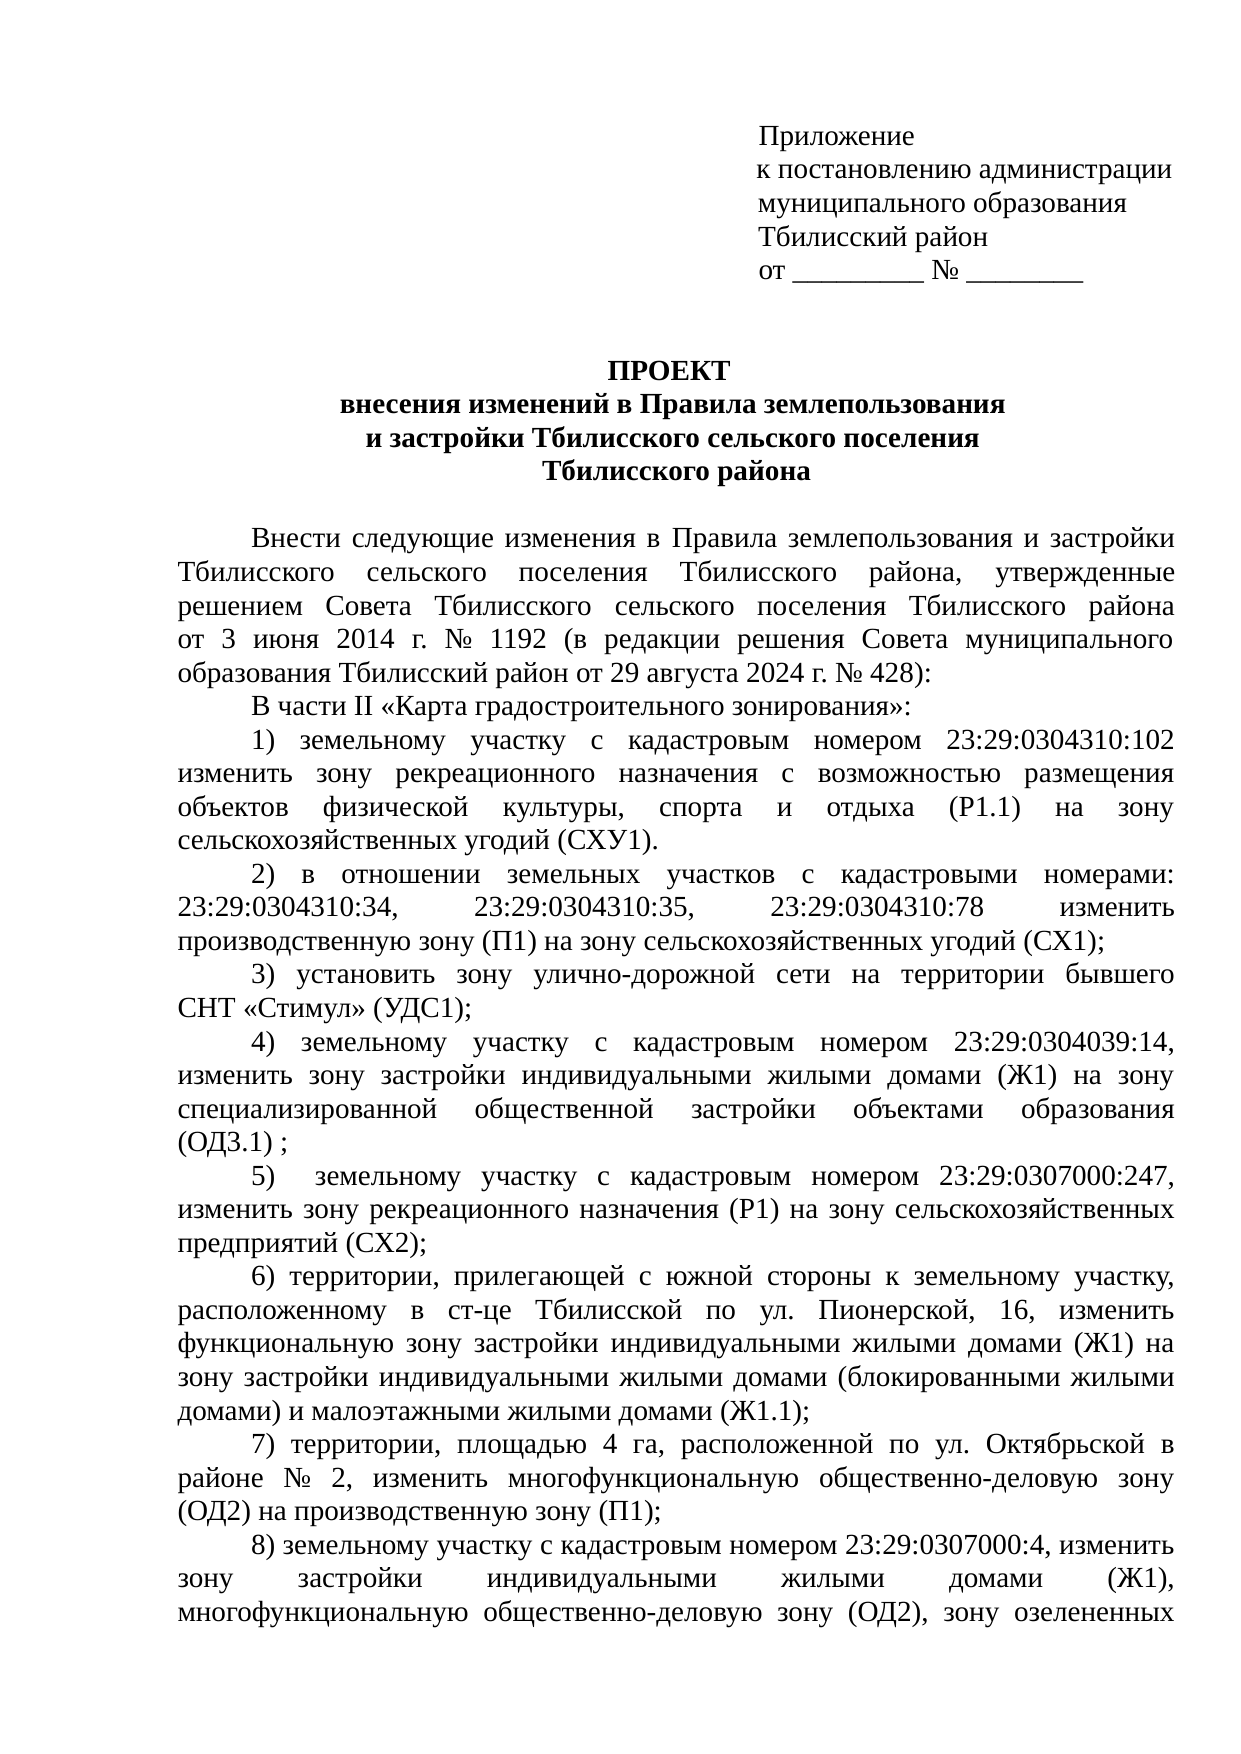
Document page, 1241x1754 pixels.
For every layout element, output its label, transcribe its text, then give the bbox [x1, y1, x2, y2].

text В части II «Карта градостроительного зонирования»: [177, 688, 1175, 722]
text 4) земельному участку с кадастровым номером 23:29:0304039:14, изменить зону застройки индивидуальными жилыми домами (Ж1) на зону специализированной общественной застройки объектами образования (ОД3.1) ; [177, 1024, 1175, 1158]
text к постановлению администрации [177, 152, 1175, 185]
text 2) в отношении земельных участков с кадастровыми номерами: 23:29:0304310:34, 23:29:0304310:35, 23:29:0304310:78 изменить производственную зону (П1) на зону сельскохозяйственных угодий (СХ1); [177, 856, 1175, 957]
text от _________ № ________ [177, 252, 1175, 286]
text 3) установить зону улично-дорожной сети на территории бывшего СНТ «Стимул» (УДС1); [177, 957, 1175, 1024]
text 6) территории, прилегающей с южной стороны к земельному участку, расположенному в ст-це Тбилисской по ул. Пионерской, 16, изменить функциональную зону застройки индивидуальными жилыми домами (Ж1) на зону застройки индивидуальными жилыми домами (блокированными жилыми домами) и малоэтажными жилыми домами (Ж1.1); [177, 1258, 1175, 1426]
text Приложение [177, 118, 1175, 152]
text Тбилисский район [177, 219, 1175, 252]
text муниципального образования [177, 185, 1175, 219]
text 7) территории, площадью 4 га, расположенной по ул. Октябрьской в районе № 2, изменить многофункциональную общественно-деловую зону (ОД2) на производственную зону (П1); [177, 1426, 1175, 1527]
text 1) земельному участку с кадастровым номером 23:29:0304310:102 изменить зону рекреационного назначения с возможностью размещения объектов физической культуры, спорта и отдыха (Р1.1) на зону сельскохозяйственных угодий (СХУ1). [177, 722, 1175, 856]
text 5) земельному участку с кадастровым номером 23:29:0307000:247, изменить зону рекреационного назначения (Р1) на зону сельскохозяйственных предприятий (СХ2); [177, 1158, 1175, 1258]
text ПРОЕКТ [177, 353, 1175, 386]
text внесения изменений в Правила землепользования [177, 386, 1175, 420]
text и застройки Тбилисского сельского поселения [177, 420, 1175, 453]
text Внести следующие изменения в Правила землепользования и застройки Тбилисского сельского поселения Тбилисского района, утвержденные решением Совета Тбилисского сельского поселения Тбилисского района от 3 июня 2014 г. № 1192 (в редакции решения Совета муниципального образования Тбилисский район от 29 августа 2024 г. № 428): [177, 521, 1175, 688]
text 8) земельному участку с кадастровым номером 23:29:0307000:4, изменить зону застройки индивидуальными жилыми домами (Ж1), многофункциональную общественно-деловую зону (ОД2), зону озелененных [177, 1527, 1175, 1627]
text Тбилисского района [177, 453, 1175, 487]
